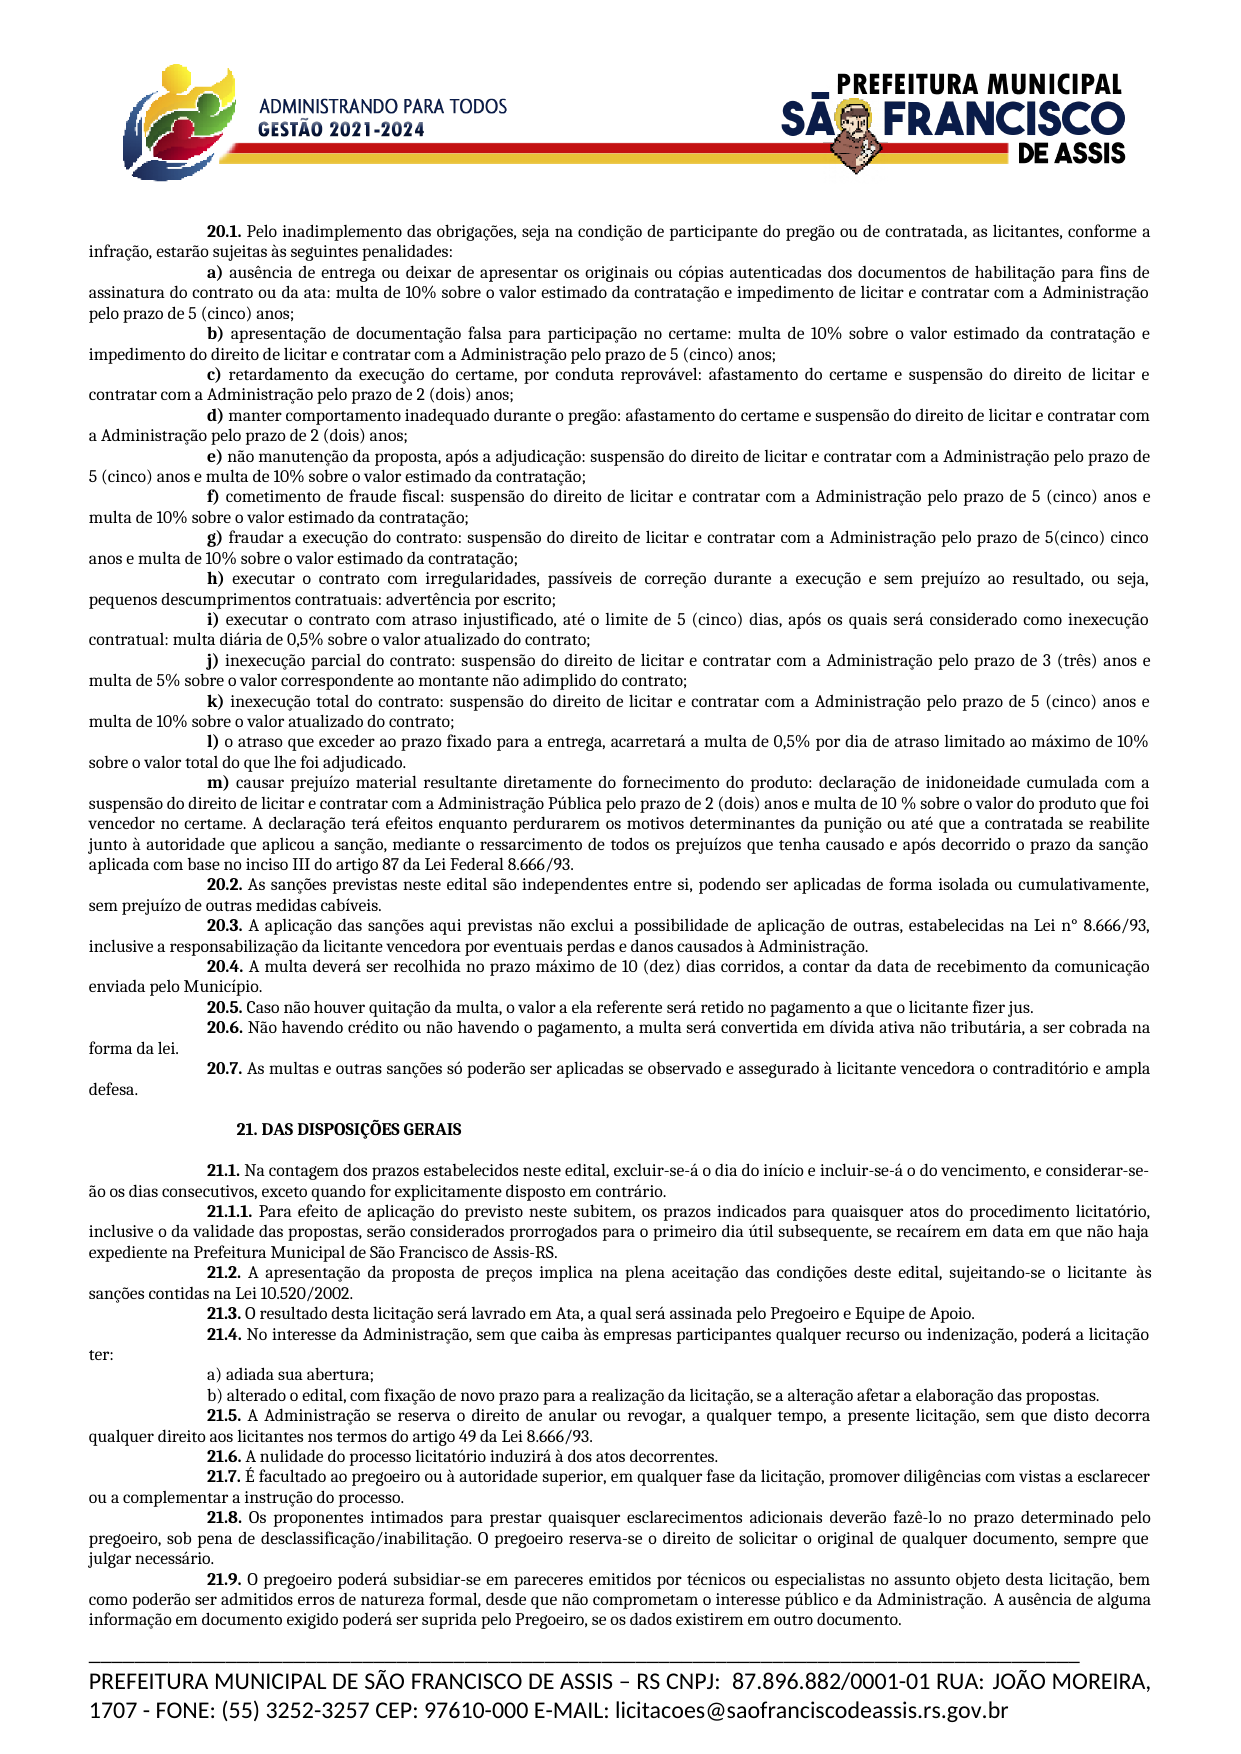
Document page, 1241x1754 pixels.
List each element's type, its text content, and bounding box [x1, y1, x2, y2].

text 21.4. No interesse da Administração, sem que caiba às empresas participantes qualquer recurso ou indenização, poderá a licitação ter: [89, 1324, 1152, 1365]
text b) alterado o edital, com fixação de novo prazo para a realização da licitação, se a alteração afetar a elaboração das propostas. [89, 1385, 1152, 1406]
text 20.1. Pelo inadimplemento das obrigações, seja na condição de participante do pregão ou de contratada, as licitantes, conforme a infração, estarão sujeitas às seguintes penalidades: [89, 222, 1152, 262]
text j) inexecução parcial do contrato: suspensão do direito de licitar e contratar com a Administração pelo prazo de 3 (três) anos e multa de 5% sobre o valor correspondente ao montante não adimplido do contrato; [89, 650, 1152, 691]
text 21.9. O pregoeiro poderá subsidiar-se em pareceres emitidos por técnicos ou especialistas no assunto objeto desta licitação, bem como poderão ser admitidos erros de natureza formal, desde que não comprometam o interesse público e da Administração. A ausência de alguma informação em documento exigido poderá ser suprida pelo Pregoeiro, se os dados existirem em outro documento. [89, 1569, 1152, 1630]
text c) retardamento da execução do certame, por conduta reprovável: afastamento do certame e suspensão do direito de licitar e contratar com a Administração pelo prazo de 2 (dois) anos; [89, 364, 1152, 405]
text b) apresentação de documentação falsa para participação no certame: multa de 10% sobre o valor estimado da contratação e impedimento do direito de licitar e contratar com a Administração pelo prazo de 5 (cinco) anos; [89, 324, 1152, 364]
text m) causar prejuízo material resultante diretamente do fornecimento do produto: declaração de inidoneidade cumulada com a suspensão do direito de licitar e contratar com a Administração Pública pelo prazo de 2 (dois) anos e multa de 10 % sobre o valor do produto que foi vencedor no certame. A declaração terá efeitos enquanto perdurarem os motivos determinantes da punição ou até que a contratada se reabilite junto à autoridade que aplicou a sanção, mediante o ressarcimento de todos os prejuízos que tenha causado e após decorrido o prazo da sanção aplicada com base no inciso III do artigo 87 da Lei Federal 8.666/93. [89, 773, 1152, 875]
text i) executar o contrato com atraso injustificado, até o limite de 5 (cinco) dias, após os quais será considerado como inexecução contratual: multa diária de 0,5% sobre o valor atualizado do contrato; [89, 609, 1152, 650]
text 21. DAS DISPOSIÇÕES GERAIS [89, 1120, 1152, 1140]
text 21.1. Na contagem dos prazos estabelecidos neste edital, excluir-se-á o dia do início e incluir-se-á o do vencimento, e considerar-se-ão os dias consecutivos, exceto quando for explicitamente disposto em contrário. [89, 1161, 1152, 1202]
text 20.3. A aplicação das sanções aqui previstas não exclui a possibilidade de aplicação de outras, estabelecidas na Lei n° 8.666/93, inclusive a responsabilização da licitante vencedora por eventuais perdas e danos causados à Administração. [89, 916, 1152, 957]
text 20.7. As multas e outras sanções só poderão ser aplicadas se observado e assegurado à licitante vencedora o contraditório e ampla defesa. [89, 1059, 1152, 1099]
text 21.2. A apresentação da proposta de preços implica na plena aceitação das condições deste edital, sujeitando-se o licitante às sanções contidas na Lei 10.520/2002. [89, 1263, 1152, 1304]
text 21.1.1. Para efeito de aplicação do previsto neste subitem, os prazos indicados para quaisquer atos do procedimento licitatório, inclusive o da validade das propostas, serão considerados prorrogados para o primeiro dia útil subsequente, se recaírem em data em que não haja expediente na Prefeitura Municipal de São Francisco de Assis-RS. [89, 1202, 1152, 1263]
text e) não manutenção da proposta, após a adjudicação: suspensão do direito de licitar e contratar com a Administração pelo prazo de 5 (cinco) anos e multa de 10% sobre o valor estimado da contratação; [89, 446, 1152, 487]
text 21.6. A nulidade do processo licitatório induzirá à dos atos decorrentes. [89, 1447, 1152, 1467]
text a) adiada sua abertura; [89, 1365, 1152, 1385]
text 21.3. O resultado desta licitação será lavrado em Ata, a qual será assinada pelo Pregoeiro e Equipe de Apoio. [89, 1304, 1152, 1324]
text l) o atraso que exceder ao prazo fixado para a entrega, acarretará a multa de 0,5% por dia de atraso limitado ao máximo de 10% sobre o valor total do que lhe foi adjudicado. [89, 732, 1152, 773]
text 21.7. É facultado ao pregoeiro ou à autoridade superior, em qualquer fase da licitação, promover diligências com vistas a esclarecer ou a complementar a instrução do processo. [89, 1467, 1152, 1508]
text 20.6. Não havendo crédito ou não havendo o pagamento, a multa será convertida em dívida ativa não tributária, a ser cobrada na forma da lei. [89, 1018, 1152, 1059]
text k) inexecução total do contrato: suspensão do direito de licitar e contratar com a Administração pelo prazo de 5 (cinco) anos e multa de 10% sobre o valor atualizado do contrato; [89, 691, 1152, 732]
text 21.8. Os proponentes intimados para prestar quaisquer esclarecimentos adicionais deverão fazê-lo no prazo determinado pelo pregoeiro, sob pena de desclassificação/inabilitação. O pregoeiro reserva-se o direito de solicitar o original de qualquer documento, sempre que julgar necessário. [89, 1508, 1152, 1569]
text d) manter comportamento inadequado durante o pregão: afastamento do certame e suspensão do direito de licitar e contratar com a Administração pelo prazo de 2 (dois) anos; [89, 405, 1152, 446]
text 20.5. Caso não houver quitação da multa, o valor a ela referente será retido no pagamento a que o licitante fizer jus. [89, 997, 1152, 1018]
text f) cometimento de fraude fiscal: suspensão do direito de licitar e contratar com a Administração pelo prazo de 5 (cinco) anos e multa de 10% sobre o valor estimado da contratação; [89, 487, 1152, 528]
text g) fraudar a execução do contrato: suspensão do direito de licitar e contratar com a Administração pelo prazo de 5(cinco) cinco anos e multa de 10% sobre o valor estimado da contratação; [89, 528, 1152, 569]
text a) ausência de entrega ou deixar de apresentar os originais ou cópias autenticadas dos documentos de habilitação para fins de assinatura do contrato ou da ata: multa de 10% sobre o valor estimado da contratação e impedimento de licitar e contratar com a Administração pelo prazo de 5 (cinco) anos; [89, 262, 1152, 324]
text 20.4. A multa deverá ser recolhida no prazo máximo de 10 (dez) dias corridos, a contar da data de recebimento da comunicação enviada pelo Município. [89, 957, 1152, 997]
text h) executar o contrato com irregularidades, passíveis de correção durante a execução e sem prejuízo ao resultado, ou seja, pequenos descumprimentos contratuais: advertência por escrito; [89, 569, 1152, 609]
text 20.2. As sanções previstas neste edital são independentes entre si, podendo ser aplicadas de forma isolada ou cumulativamente, sem prejuízo de outras medidas cabíveis. [89, 875, 1152, 916]
text 21.5. A Administração se reserva o direito de anular ou revogar, a qualquer tempo, a presente licitação, sem que disto decorra qualquer direito aos licitantes nos termos do artigo 49 da Lei 8.666/93. [89, 1406, 1152, 1447]
